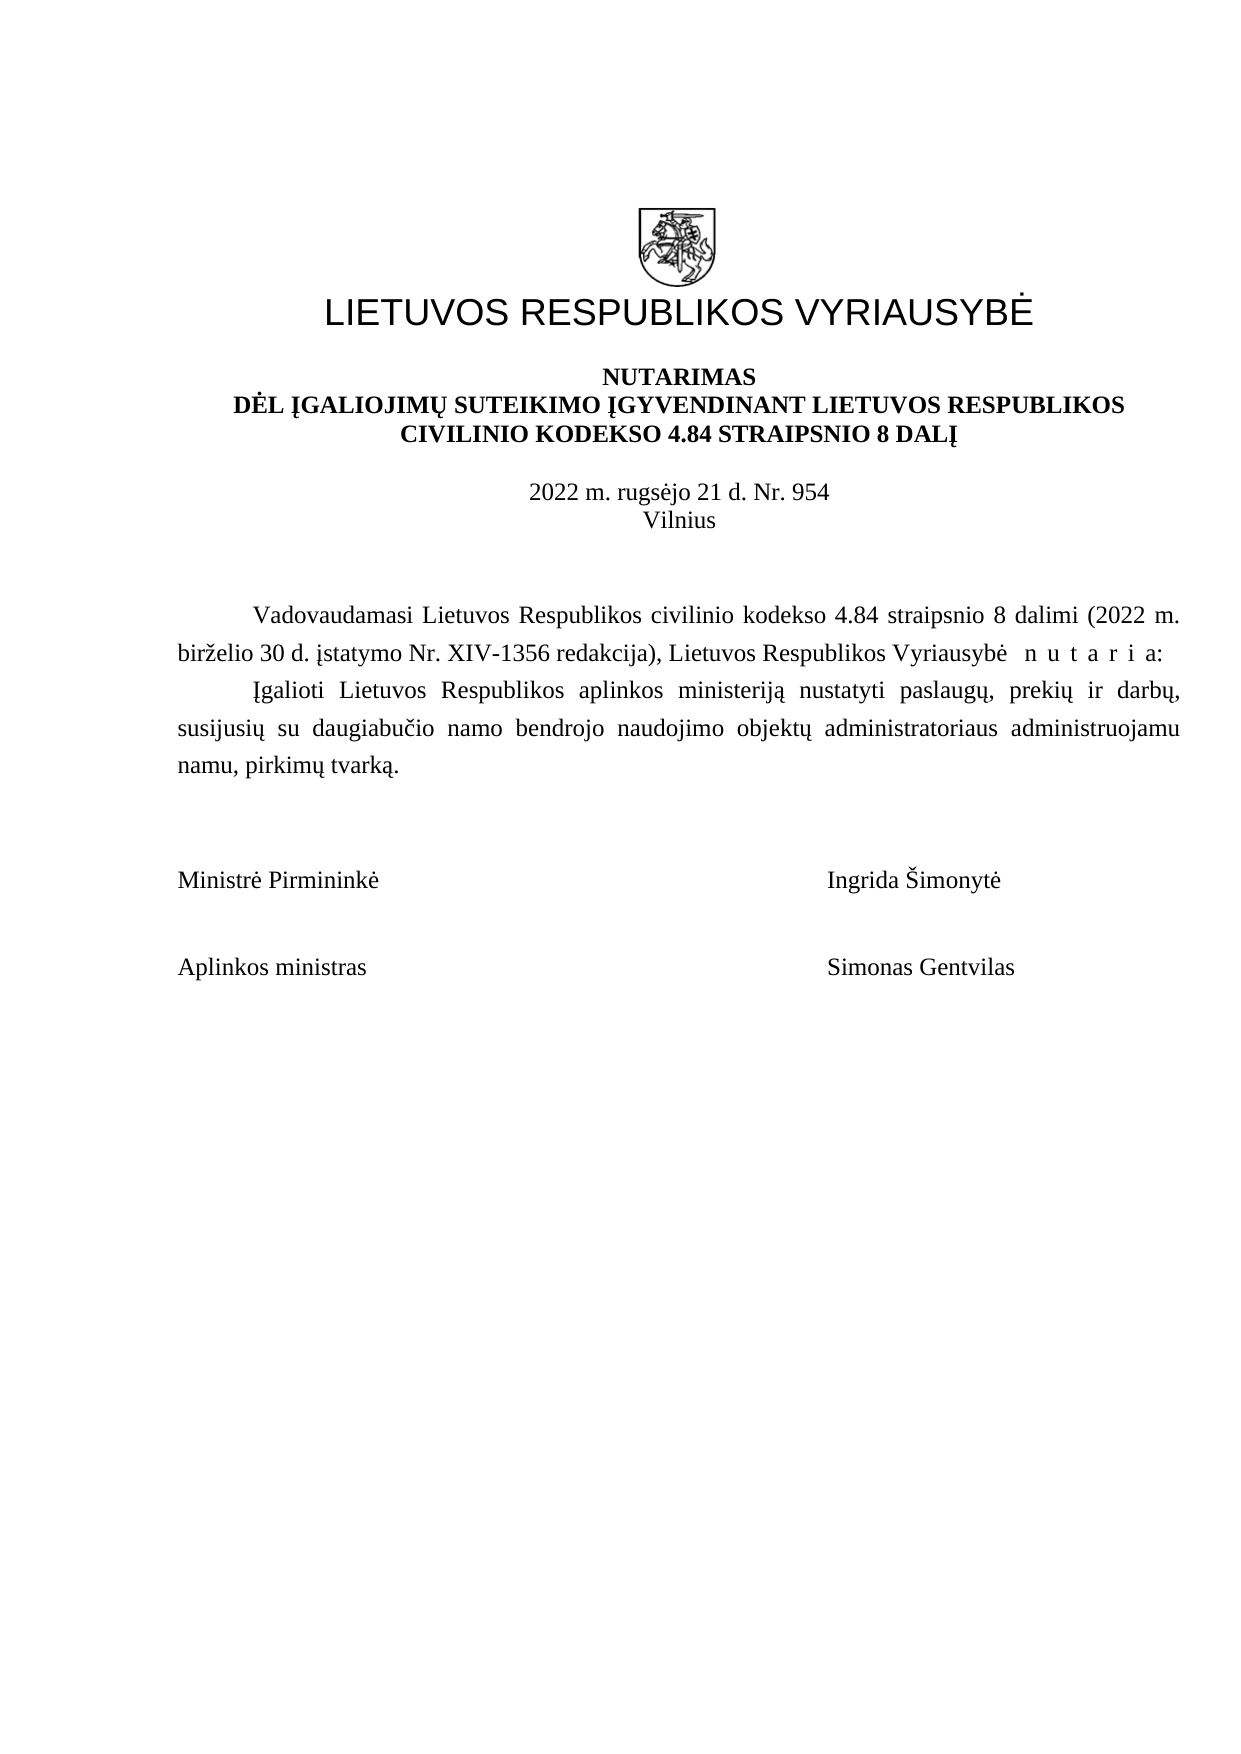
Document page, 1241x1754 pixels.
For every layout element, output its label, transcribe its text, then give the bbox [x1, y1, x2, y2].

text nutarimas [177, 362, 1181, 391]
text Įgalioti Lietuvos Respublikos aplinkos ministeriją nustatyti paslaugų, prekių ir darbų, susijusių su daugiabučio namo bendrojo naudojimo objektų administratoriaus administruojamu namu, pirkimų tvarką. [177, 667, 1181, 779]
text Aplinkos ministras Simonas Gentvilas [177, 952, 1181, 981]
text DĖL įgaliojimų suteikimo įgyvendinant lietuvos respublikos civilinio kodekso 4.84 straipsnio 8 dalį [177, 391, 1181, 448]
text Vilnius [177, 506, 1181, 534]
text Vadovaudamasi Lietuvos Respublikos civilinio kodekso 4.84 straipsnio 8 dalimi (2022 m. birželio 30 d. įstatymo Nr. XIV-1356 redakcija), Lietuvos Respublikos Vyriausybė nutaria: [177, 592, 1181, 667]
text Lietuvos Respublikos Vyriausybė [177, 290, 1181, 333]
text Ministrė Pirmininkė Ingrida Šimonytė [177, 866, 1181, 894]
text 2022 m. rugsėjo 21 d. Nr. 954 [177, 477, 1181, 506]
